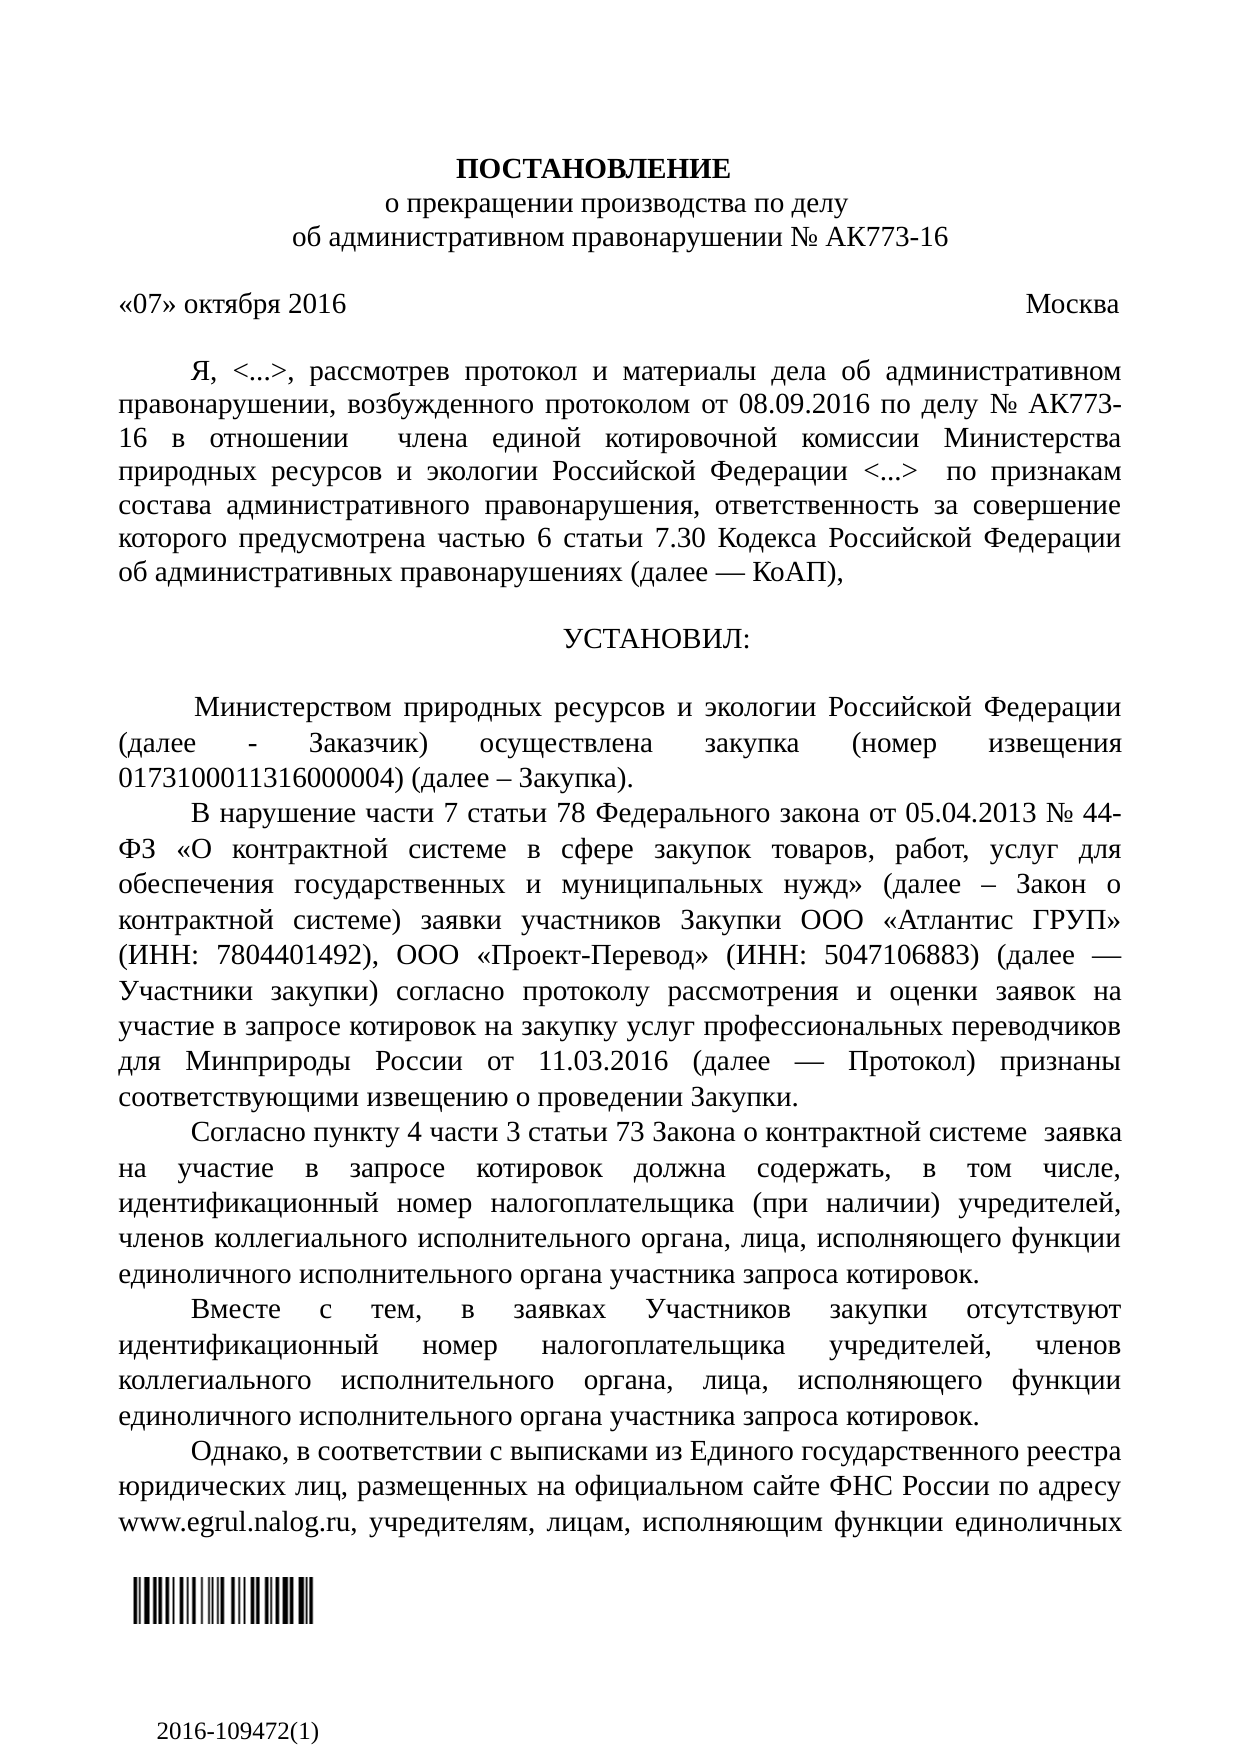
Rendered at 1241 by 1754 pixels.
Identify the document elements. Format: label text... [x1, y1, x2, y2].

text Вместе с тем, в заявках Участников закупки отсутствуют идентификационный номер налогоплательщика учредителей, членов коллегиального исполнительного органа, лица, исполняющего функции единоличного исполнительного органа участника запроса котировок. [118, 1290, 1122, 1432]
text о прекращении производства по делу [118, 185, 1122, 219]
text УСТАНОВИЛ: [118, 621, 1122, 655]
text Однако, в соответствии с выписками из Единого государственного реестра юридических лиц, размещенных на официальном сайте ФНС России по адресу www.egrul.nalog.ru, учредителям, лицам, исполняющим функции единоличных [118, 1432, 1122, 1538]
text ПОСТАНОВЛЕНИЕ [117, 152, 1078, 185]
text «07» октября 2016 Москва [118, 286, 1122, 319]
text Согласно пункту 4 части 3 статьи 73 Закона о контрактной системе заявка на участие в запросе котировок должна содержать, в том числе, идентификационный номер налогоплательщика (при наличии) учредителей, членов коллегиального исполнительного органа, лица, исполняющего функции единоличного исполнительного органа участника запроса котировок. [118, 1113, 1122, 1290]
text Министерством природных ресурсов и экологии Российской Федерации (далее - Заказчик) осуществлена закупка (номер извещения 0173100011316000004) (далее – Закупка). [118, 688, 1122, 794]
text об административном правонарушении № АК773-16 [118, 219, 1122, 252]
text В нарушение части 7 статьи 78 Федерального закона от 05.04.2013 № 44-ФЗ «О контрактной системе в сфере закупок товаров, работ, услуг для обеспечения государственных и муниципальных нужд» (далее – Закон о контрактной системе) заявки участников Закупки ООО «Атлантис ГРУП» (ИНН: 7804401492), ООО «Проект-Перевод» (ИНН: 5047106883) (далее — Участники закупки) согласно протоколу рассмотрения и оценки заявок на участие в запросе котировок на закупку услуг профессиональных переводчиков для Минприроды России от 11.03.2016 (далее — Протокол) признаны соответствующими извещению о проведении Закупки. [118, 794, 1122, 1113]
text Я, <...>, рассмотрев протокол и материалы дела об административном правонарушении, возбужденного протоколом от 08.09.2016 по делу № АК773-16 в отношении члена единой котировочной комиссии Министерства природных ресурсов и экологии Российской Федерации <...> по признакам состава административного правонарушения, ответственность за совершение которого предусмотрена частью 6 статьи 7.30 Кодекса Российской Федерации об административных правонарушениях (далее — КоАП), [118, 353, 1122, 588]
picture [118, 1577, 331, 1624]
